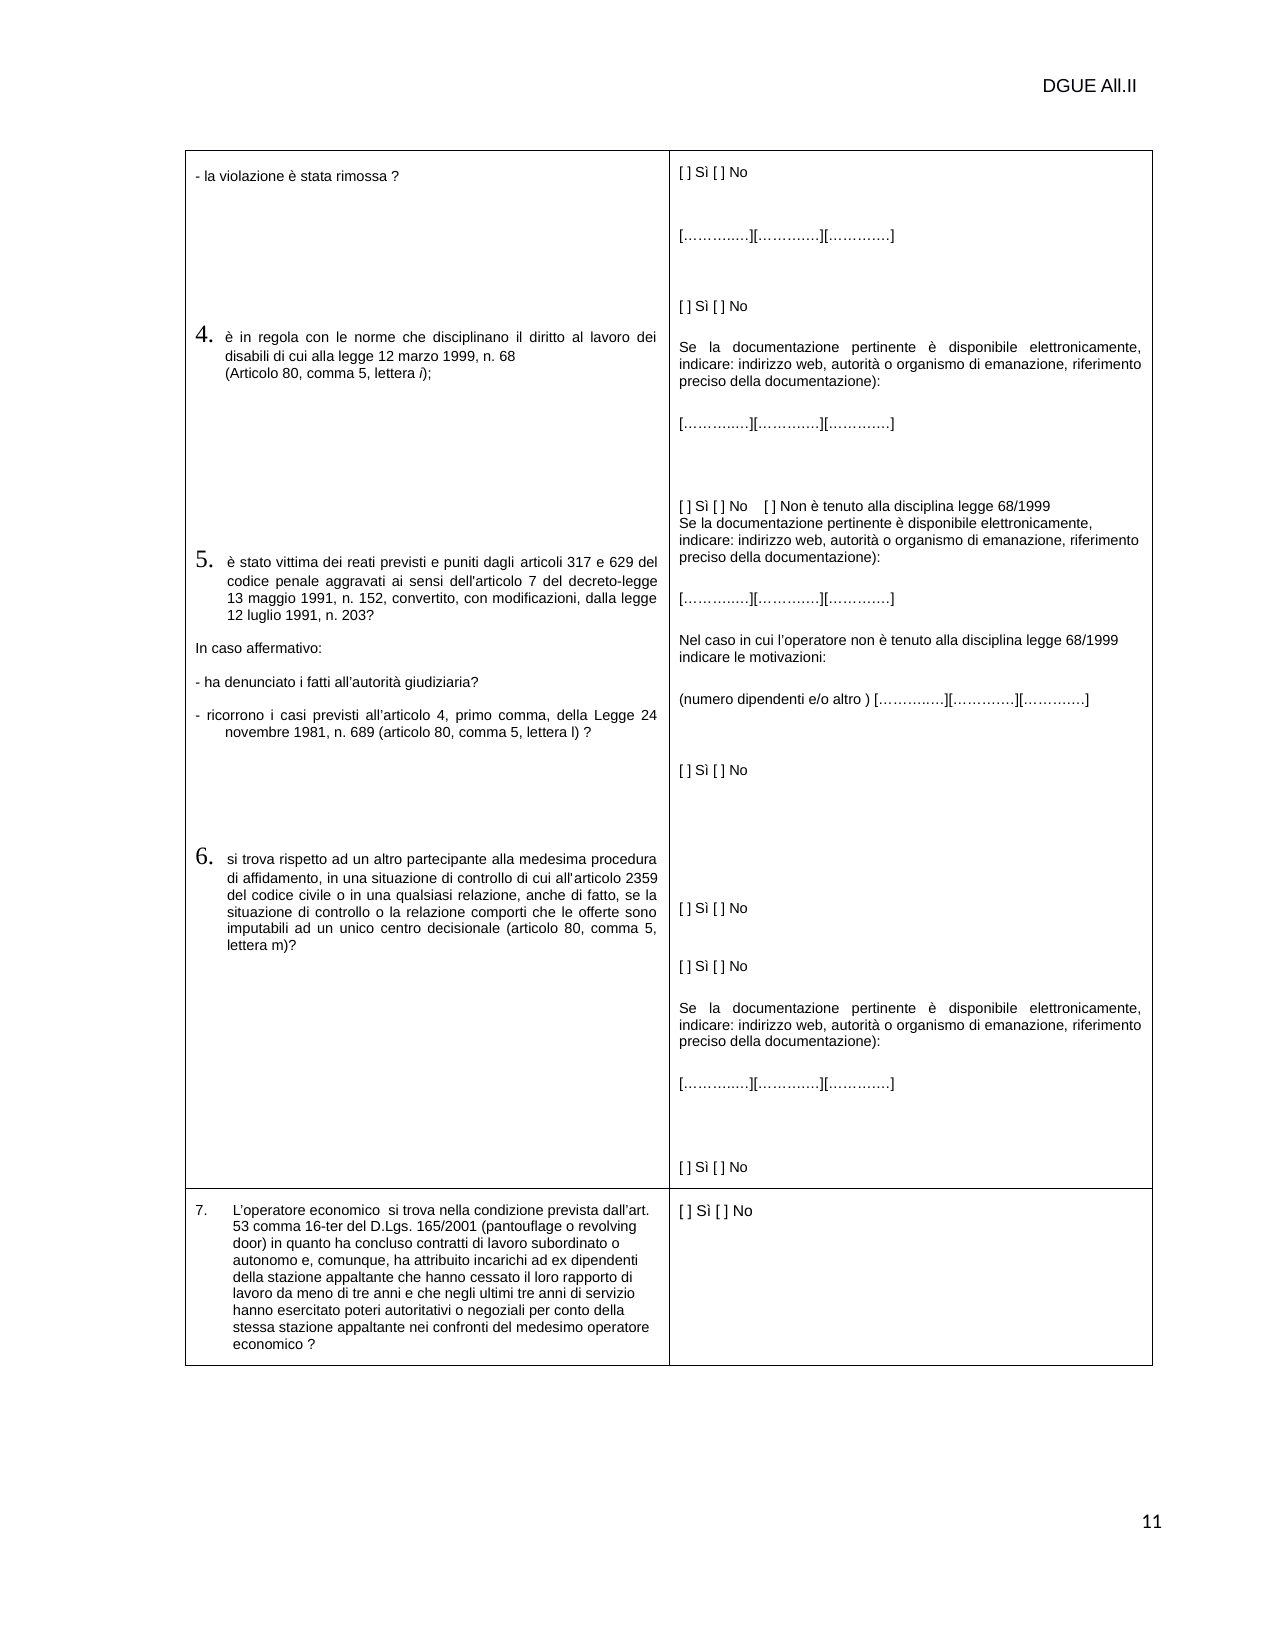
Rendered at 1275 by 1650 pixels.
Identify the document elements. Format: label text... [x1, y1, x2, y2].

table_cell - la violazione è stata rimossa ? è in regola con le norme che disciplinano il diritto al lavoro dei disabili di cui alla legge 12 marzo 1999, n. 68 (Articolo 80, comma 5, lettera i); è stato vittima dei reati previsti e puniti dagli articoli 317 e 629 del codice penale aggravati ai sensi dell'articolo 7 del decreto-legge 13 maggio 1991, n. 152, convertito, con modificazioni, dalla legge 12 luglio 1991, n. 203? In caso affermativo: - ha denunciato i fatti all’autorità giudiziaria? - ricorrono i casi previsti all’articolo 4, primo comma, della Legge 24 novembre 1981, n. 689 (articolo 80, comma 5, lettera l) ? si trova rispetto ad un altro partecipante alla medesima procedura di affidamento, in una situazione di controllo di cui all'articolo 2359 del codice civile o in una qualsiasi relazione, anche di fatto, se la situazione di controllo o la relazione comporti che le offerte sono imputabili ad un unico centro decisionale (articolo 80, comma 5, lettera m)? [186, 151, 669, 1188]
table_cell [ ] Sì [ ] No [670, 1189, 1152, 1365]
table_cell [ ] Sì [ ] No [………..…][……….…][……….…] [ ] Sì [ ] No Se la documentazione pertinente è disponibile elettronicamente, indicare: indirizzo web, autorità o organismo di emanazione, riferimento preciso della documentazione): [………..…][……….…][……….…] [ ] Sì [ ] No [ ] Non è tenuto alla disciplina legge 68/1999 Se la documentazione pertinente è disponibile elettronicamente, indicare: indirizzo web, autorità o organismo di emanazione, riferimento preciso della documentazione): [………..…][……….…][……….…] Nel caso in cui l’operatore non è tenuto alla disciplina legge 68/1999 indicare le motivazioni: (numero dipendenti e/o altro ) [………..…][……….…][……….…] [ ] Sì [ ] No [ ] Sì [ ] No [ ] Sì [ ] No Se la documentazione pertinente è disponibile elettronicamente, indicare: indirizzo web, autorità o organismo di emanazione, riferimento preciso della documentazione): [………..…][……….…][……….…] [ ] Sì [ ] No [670, 151, 1152, 1188]
table_cell L’operatore economico si trova nella condizione prevista dall’art. 53 comma 16-ter del D.Lgs. 165/2001 (pantouflage o revolving door) in quanto ha concluso contratti di lavoro subordinato o autonomo e, comunque, ha attribuito incarichi ad ex dipendenti della stazione appaltante che hanno cessato il loro rapporto di lavoro da meno di tre anni e che negli ultimi tre anni di servizio hanno esercitato poteri autoritativi o negoziali per conto della stessa stazione appaltante nei confronti del medesimo operatore economico ? [186, 1189, 669, 1365]
